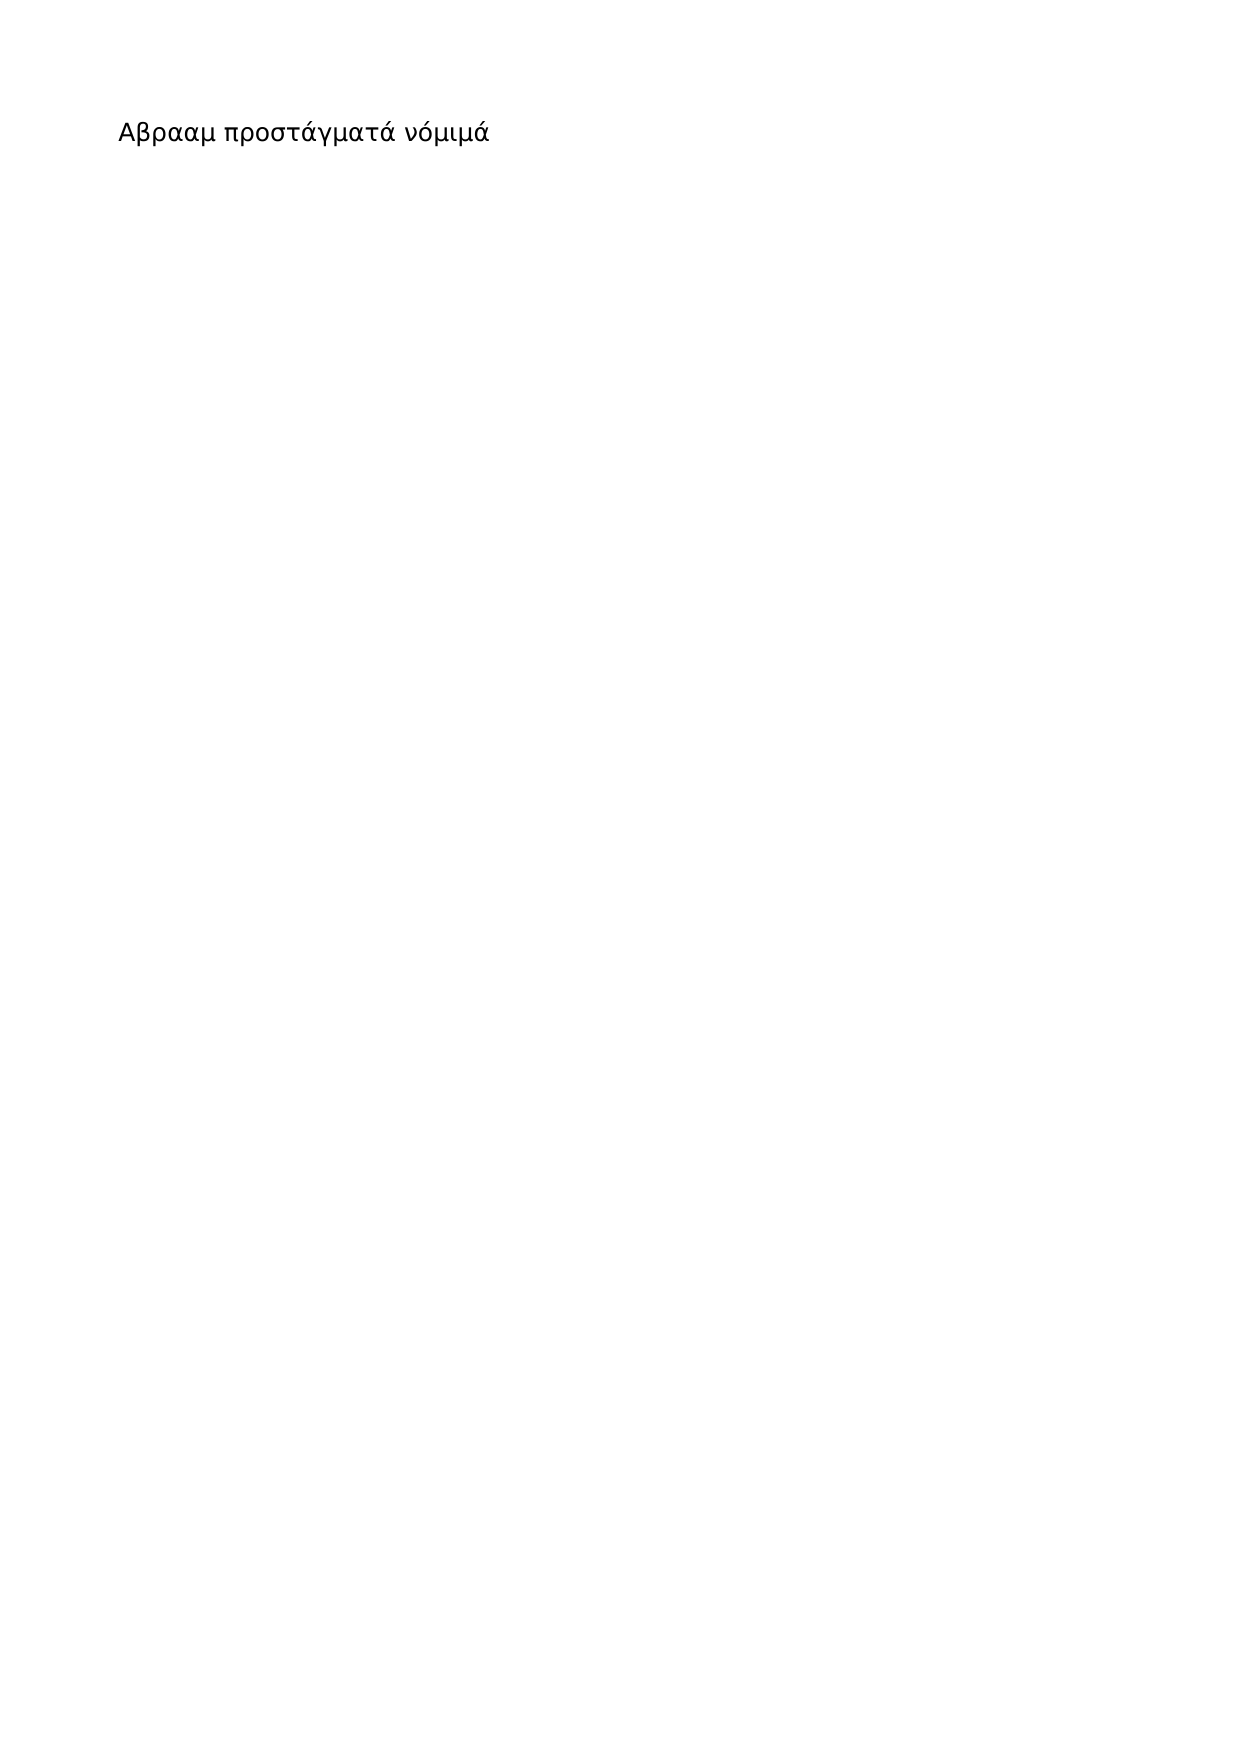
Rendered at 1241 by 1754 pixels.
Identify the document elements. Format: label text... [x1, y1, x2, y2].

text Αβρααμ προστάγματά νόμιμά [118, 118, 1122, 147]
